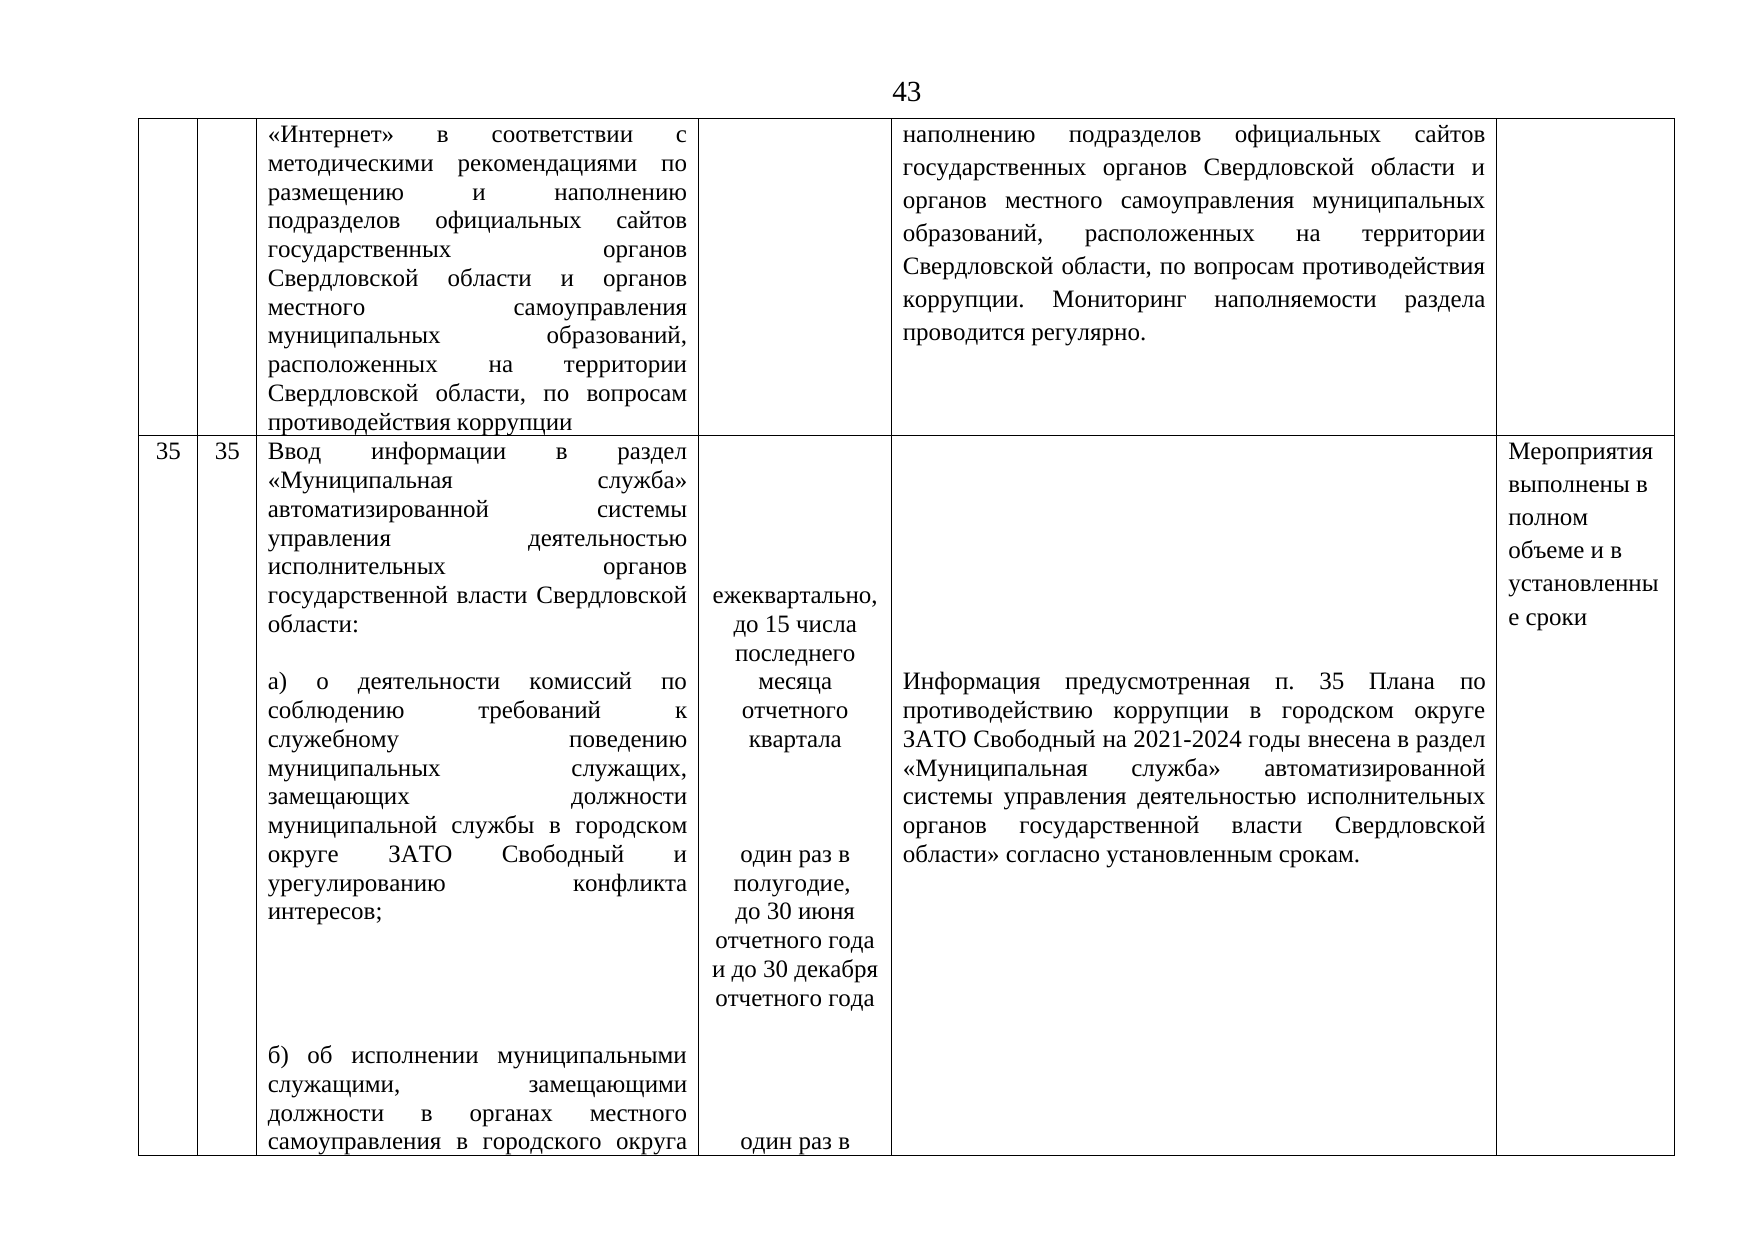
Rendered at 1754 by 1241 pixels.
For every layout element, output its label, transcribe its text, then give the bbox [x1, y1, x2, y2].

table_cell [699, 119, 891, 435]
table_cell «Интернет» в соответствии с методическими рекомендациями по размещению и наполнению подразделов официальных сайтов государственных органов Свердловской области и органов местного самоуправления муниципальных образований, расположенных на территории Свердловской области, по вопросам противодействия коррупции [257, 119, 698, 435]
table_cell [139, 119, 197, 435]
table_cell 35 [139, 436, 197, 1155]
table_cell [1497, 119, 1674, 435]
table_cell Мероприятия выполнены в полном объеме и в установленные сроки [1497, 436, 1674, 1155]
table_cell Информация предусмотренная п. 35 Плана по противодействию коррупции в городском округе ЗАТО Свободный на 2021-2024 годы внесена в раздел «Муниципальная служба» автоматизированной системы управления деятельностью исполнительных органов государственной власти Свердловской области» согласно установленным срокам. [892, 436, 1496, 1155]
table_cell ежеквартально, до 15 числа последнего месяца отчетного квартала один раз в полугодие, до 30 июня отчетного года и до 30 декабря отчетного года один раз в [699, 436, 891, 1155]
table_cell Ввод информации в раздел «Муниципальная служба» автоматизированной системы управления деятельностью исполнительных органов государственной власти Свердловской области: а) о деятельности комиссий по соблюдению требований к служебному поведению муниципальных служащих, замещающих должности муниципальной службы в городском округе ЗАТО Свободный и урегулированию конфликта интересов; б) об исполнении муниципальными служащими, замещающими должности в органах местного самоуправления в городского округа [257, 436, 698, 1155]
table_cell наполнению подразделов официальных сайтов государственных органов Свердловской области и органов местного самоуправления муниципальных образований, расположенных на территории Свердловской области, по вопросам противодействия коррупции. Мониторинг наполняемости раздела проводится регулярно. [892, 119, 1496, 435]
table_cell 35 [198, 436, 256, 1155]
table_cell [198, 119, 256, 435]
